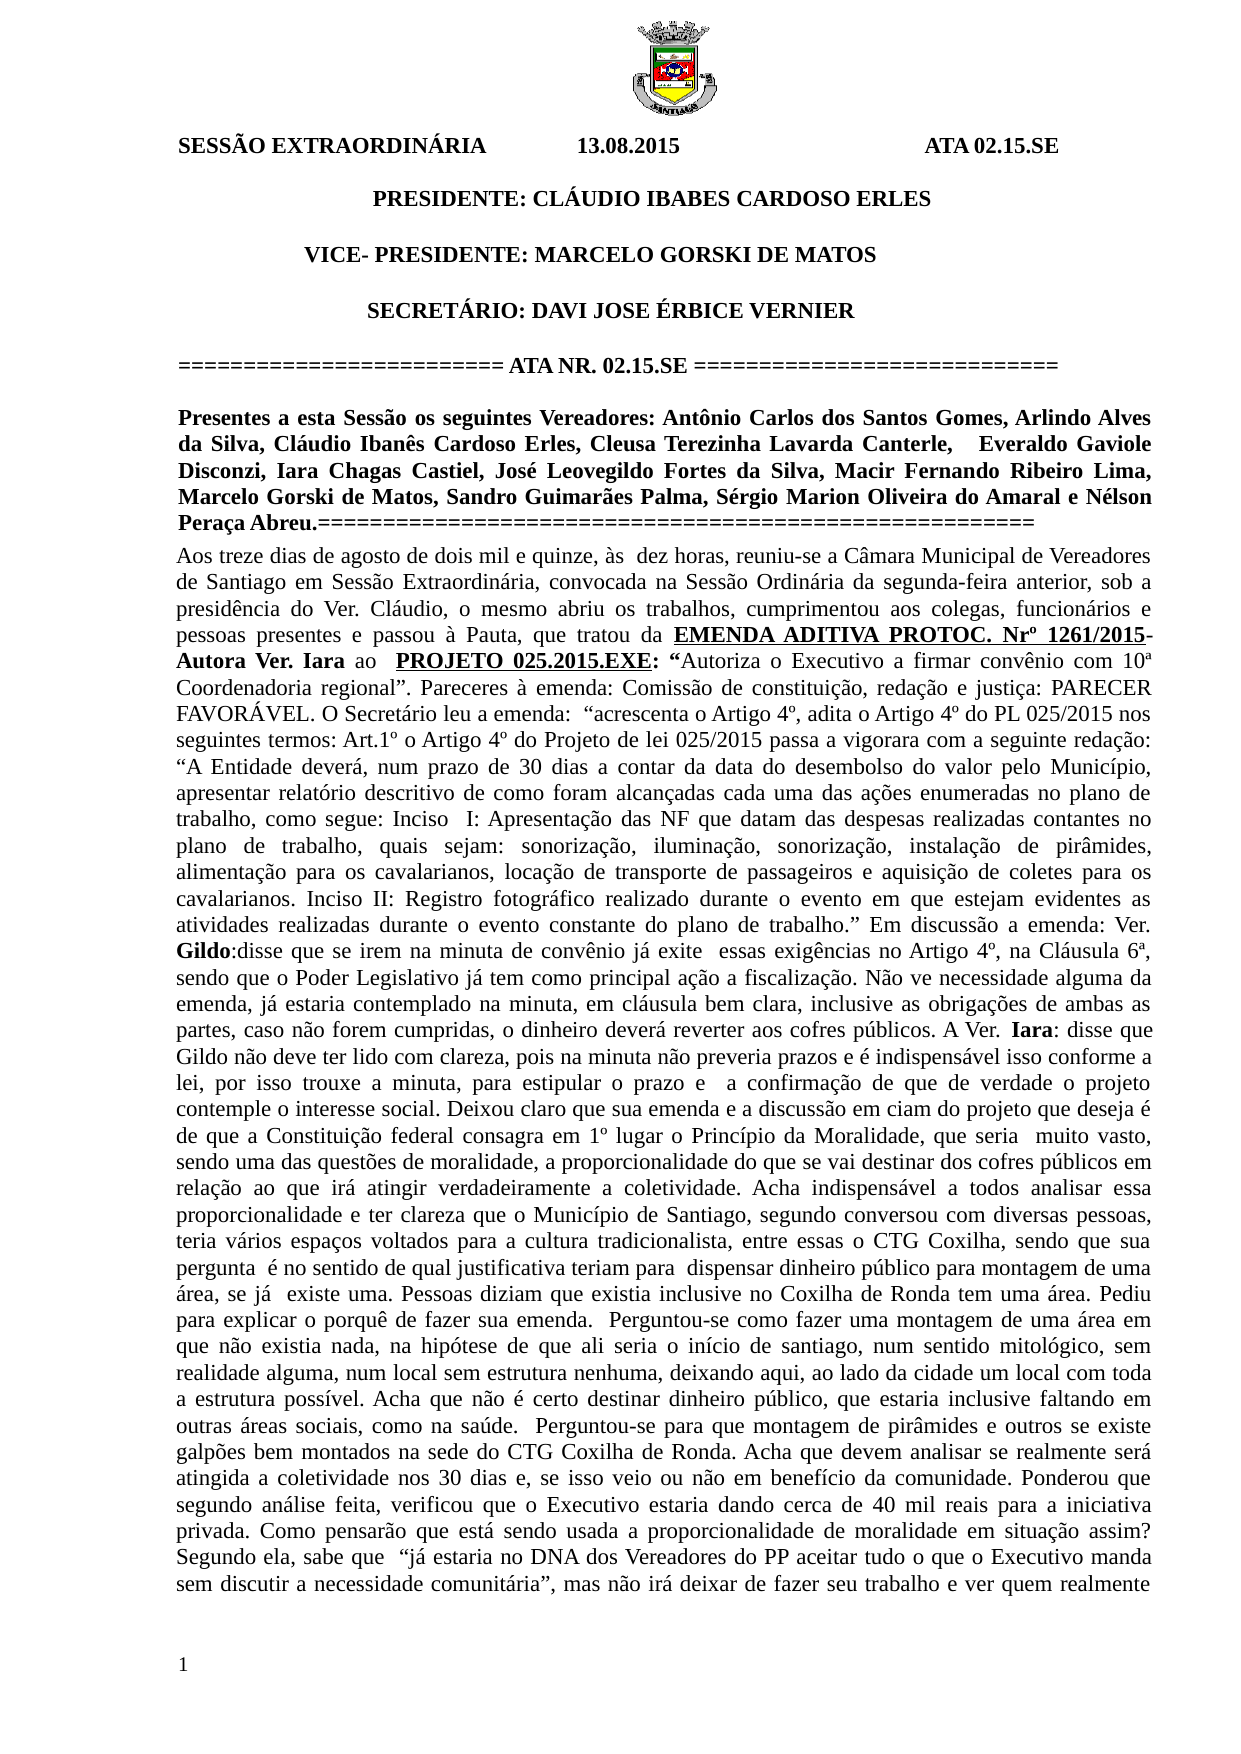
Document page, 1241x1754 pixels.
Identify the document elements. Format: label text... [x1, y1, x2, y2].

subtitle ========================= ATA NR. 02.15.SE ============================ [178, 353, 1153, 379]
text SESSÃO EXTRAORDINÁRIA 13.08.2015 ATA 02.15.SE [178, 132, 1150, 159]
subtitle Presentes a esta Sessão os seguintes Vereadores: Antônio Carlos dos Santos Gomes, Arlindo Alves da Silva, Cláudio Ibanês Cardoso Erles, Cleusa Terezinha Lavarda Canterle, Everaldo Gaviole Disconzi, Iara Chagas Castiel, José Leovegildo Fortes da Silva, Macir Fernando Ribeiro Lima, Marcelo Gorski de Matos, Sandro Guimarães Palma, Sérgio Marion Oliveira do Amaral e Nélson Peraça Abreu.======================================================= [178, 404, 1153, 536]
text PRESIDENTE: CLÁUDIO IBABES CARDOSO ERLES [178, 185, 1153, 211]
text VICE- PRESIDENTE: MARCELO GORSKI DE MATOS [178, 241, 1153, 267]
list Aos treze dias de agosto de dois mil e quinze, às dez horas, reuniu-se a Câmara Municipal de Vereadores de Santiago em Sessão Extraordinária, convocada na Sessão Ordinária da segunda-feira anterior, sob a presidência do Ver. Cláudio, o mesmo abriu os trabalhos, cumprimentou aos colegas, funcionários e pessoas presentes e passou à Pauta, que tratou da EMENDA ADITIVA PROTOC. Nrº 1261/2015- Autora Ver. Iara ao PROJETO 025.2015.EXE: “Autoriza o Executivo a firmar convênio com 10ª Coordenadoria regional”. Pareceres à emenda: Comissão de constituição, redação e justiça: PARECER FAVORÁVEL. O Secretário leu a emenda: “acrescenta o Artigo 4º, adita o Artigo 4º do PL 025/2015 nos seguintes termos: Art.1º o Artigo 4º do Projeto de lei 025/2015 passa a vigorara com a seguinte redação: “A Entidade deverá, num prazo de 30 dias a contar da data do desembolso do valor pelo Município, apresentar relatório descritivo de como foram alcançadas cada uma das ações enumeradas no plano de trabalho, como segue: Inciso I: Apresentação das NF que datam das despesas realizadas contantes no plano de trabalho, quais sejam: sonorização, iluminação, sonorização, instalação de pirâmides, alimentação para os cavalarianos, locação de transporte de passageiros e aquisição de coletes para os cavalarianos. Inciso II: Registro fotográfico realizado durante o evento em que estejam evidentes as atividades realizadas durante o evento constante do plano de trabalho.” Em discussão a emenda: Ver. Gildo:disse que se irem na minuta de convênio já exite essas exigências no Artigo 4º, na Cláusula 6ª, sendo que o Poder Legislativo já tem como principal ação a fiscalização. Não ve necessidade alguma da emenda, já estaria contemplado na minuta, em cláusula bem clara, inclusive as obrigações de ambas as partes, caso não forem cumpridas, o dinheiro deverá reverter aos cofres públicos. A Ver. Iara: disse que Gildo não deve ter lido com clareza, pois na minuta não preveria prazos e é indispensável isso conforme a lei, por isso trouxe a minuta, para estipular o prazo e a confirmação de que de verdade o projeto contemple o interesse social. Deixou claro que sua emenda e a discussão em ciam do projeto que deseja é de que a Constituição federal consagra em 1º lugar o Princípio da Moralidade, que seria muito vasto, sendo uma das questões de moralidade, a proporcionalidade do que se vai destinar dos cofres públicos em relação ao que irá atingir verdadeiramente a coletividade. Acha indispensável a todos analisar essa proporcionalidade e ter clareza que o Município de Santiago, segundo conversou com diversas pessoas, teria vários espaços voltados para a cultura tradicionalista, entre essas o CTG Coxilha, sendo que sua pergunta é no sentido de qual justificativa teriam para dispensar dinheiro público para montagem de uma área, se já existe uma. Pessoas diziam que existia inclusive no Coxilha de Ronda tem uma área. Pediu para explicar o porquê de fazer sua emenda. Perguntou-se como fazer uma montagem de uma área em que não existia nada, na hipótese de que ali seria o início de santiago, num sentido mitológico, sem realidade alguma, num local sem estrutura nenhuma, deixando aqui, ao lado da cidade um local com toda a estrutura possível. Acha que não é certo destinar dinheiro público, que estaria inclusive faltando em outras áreas sociais, como na saúde. Perguntou-se para que montagem de pirâmides e outros se existe galpões bem montados na sede do CTG Coxilha de Ronda. Acha que devem analisar se realmente será atingida a coletividade nos 30 dias e, se isso veio ou não em benefício da comunidade. Ponderou que segundo análise feita, verificou que o Executivo estaria dando cerca de 40 mil reais para a iniciativa privada. Como pensarão que está sendo usada a proporcionalidade de moralidade em situação assim? Segundo ela, sabe que “já estaria no DNA dos Vereadores do PP aceitar tudo o que o Executivo manda sem discutir a necessidade comunitária”, mas não irá deixar de fazer seu trabalho e ver quem realmente [176, 542, 1153, 1596]
text SECRETÁRIO: DAVI JOSE ÉRBICE VERNIER [178, 297, 1153, 323]
